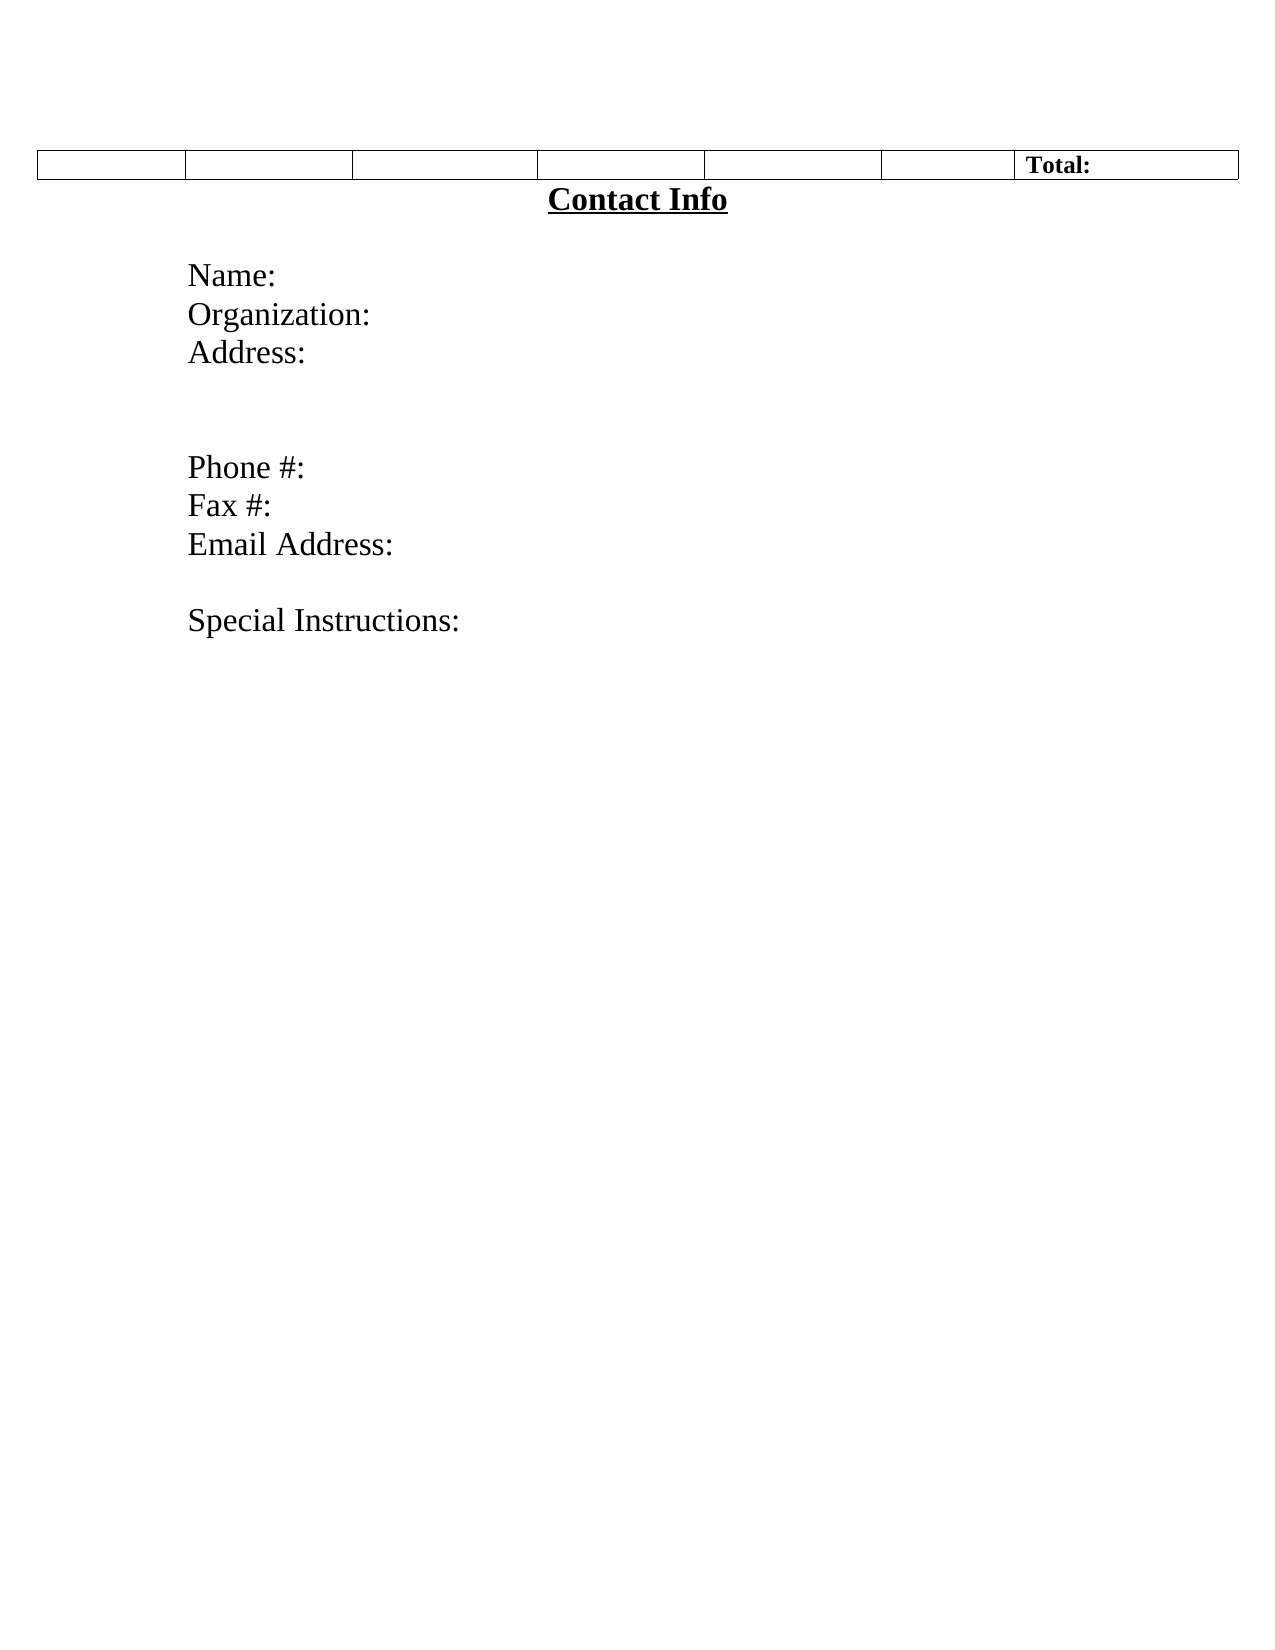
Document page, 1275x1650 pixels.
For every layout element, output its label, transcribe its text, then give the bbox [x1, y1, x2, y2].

text Fax #: [187, 486, 1087, 524]
table_cell [705, 151, 881, 179]
text Address: [187, 332, 1087, 371]
table_cell [186, 151, 352, 179]
table_cell [38, 151, 185, 179]
text Organization: [187, 294, 1087, 332]
text Email Address: [187, 524, 1087, 562]
text Name: [187, 256, 1087, 294]
text Special Instructions: [187, 601, 1087, 639]
table_cell [353, 151, 537, 179]
table_cell [538, 151, 704, 179]
text Phone #: [187, 447, 1087, 486]
text Contact Info [187, 180, 1087, 217]
table_cell [882, 151, 1014, 179]
table_cell Total: [1015, 151, 1238, 179]
